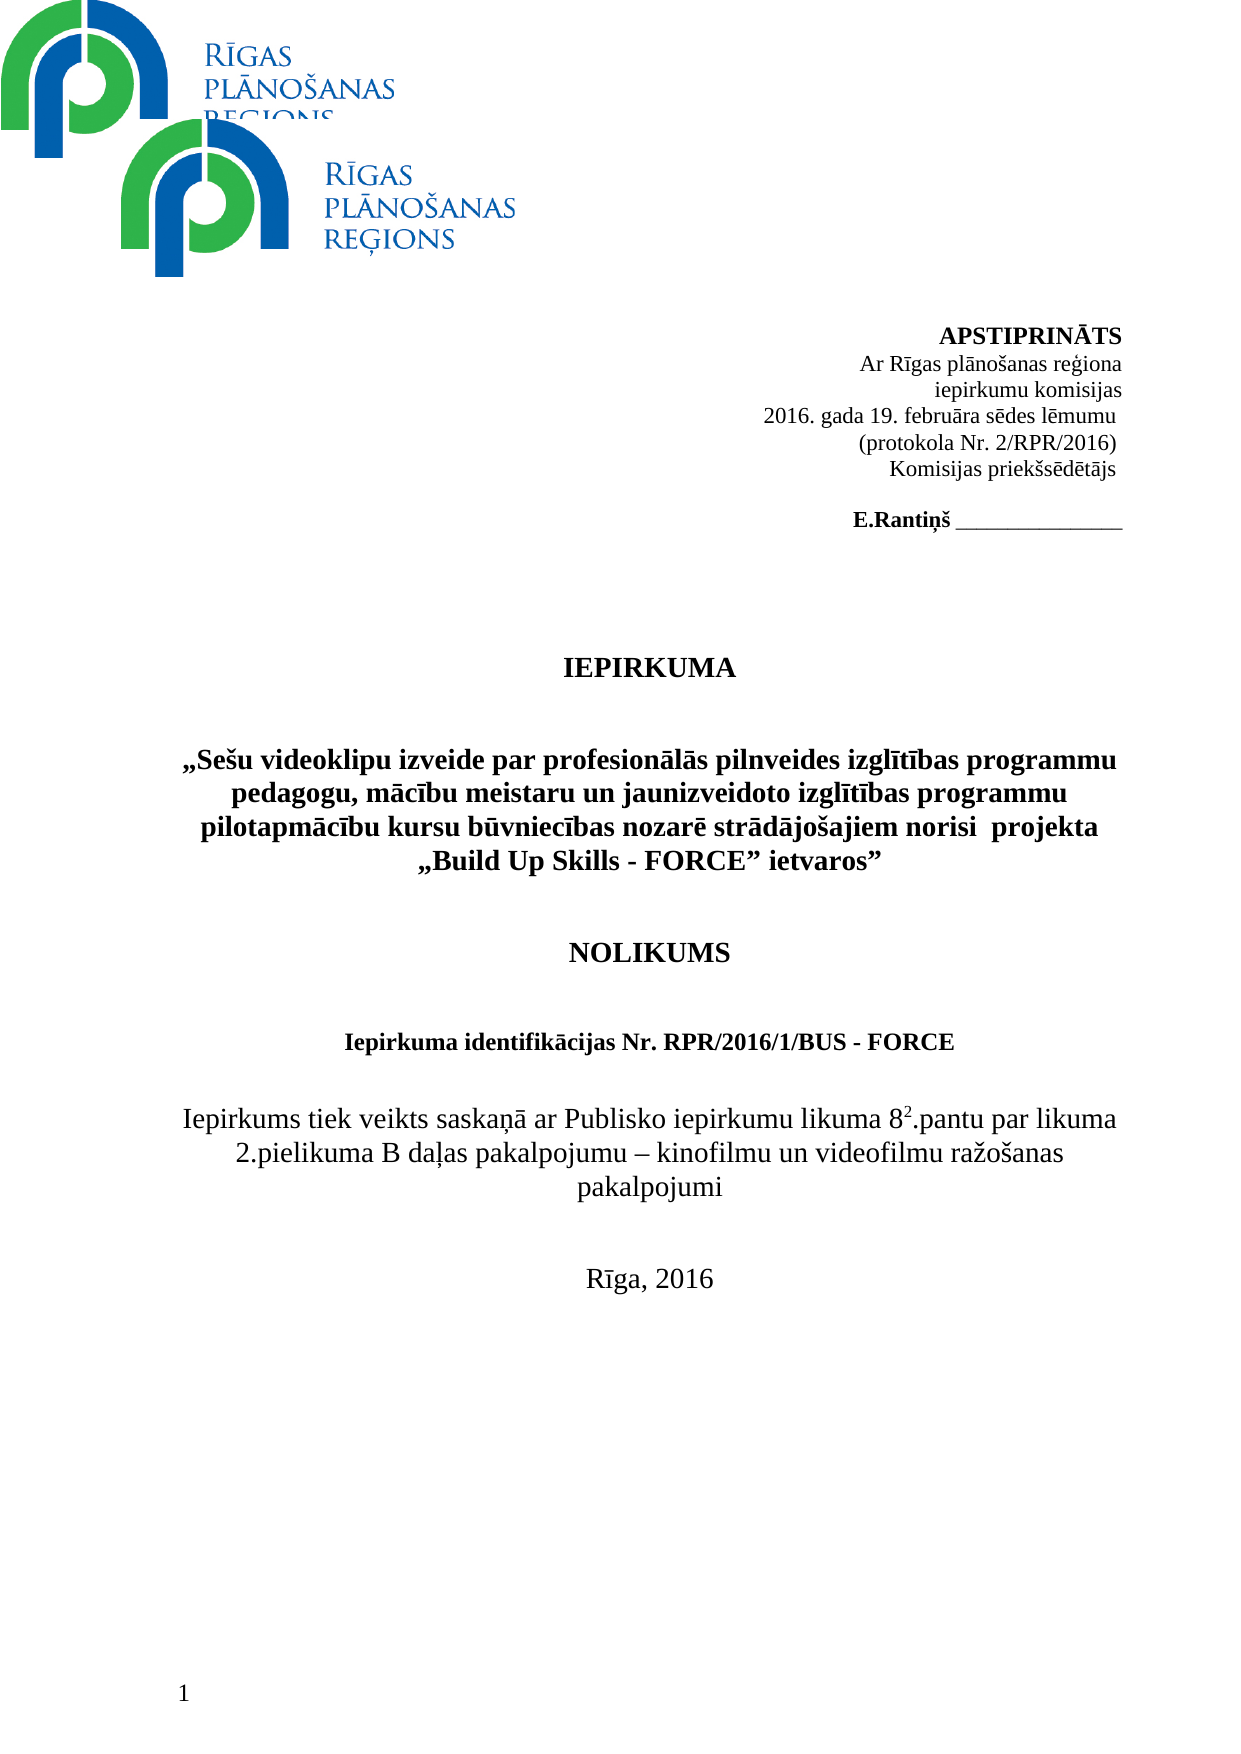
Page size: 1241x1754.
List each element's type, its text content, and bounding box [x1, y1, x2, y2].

text E.Rantiņš ________________ [177, 506, 1122, 533]
text Komisijas priekšsēdētājs [777, 455, 1122, 481]
text NOLIKUMS [177, 935, 1122, 968]
text Rīga, 2016 [177, 1261, 1122, 1294]
text IEPIRKUMA [177, 650, 1122, 683]
text „Sešu videoklipu izveide par profesionālās pilnveides izglītības programmu pedagogu, mācību meistaru un jaunizveidoto izglītības programmu pilotapmācību kursu būvniecības nozarē strādājošajiem norisi projekta „Build Up Skills - FORCE” ietvaros” [177, 742, 1122, 876]
text Iepirkums tiek veikts saskaņā ar Publisko iepirkumu likuma 82.pantu par likuma 2.pielikuma B daļas pakalpojumu – kinofilmu un videofilmu ražošanas pakalpojumi [177, 1102, 1122, 1202]
text (protokola Nr. 2/RPR/2016) [177, 429, 1122, 455]
subtitle Iepirkuma identifikācijas Nr. RPR/2016/1/BUS - FORCE [177, 1027, 1122, 1056]
text 2016. gada 19. februāra sēdes lēmumu [177, 402, 1122, 429]
text iepirkumu komisijas [177, 376, 1122, 402]
picture [0, 0, 515, 277]
text Ar Rīgas plānošanas reģiona [177, 350, 1122, 376]
text APSTIPRINĀTS [133, 321, 1122, 350]
